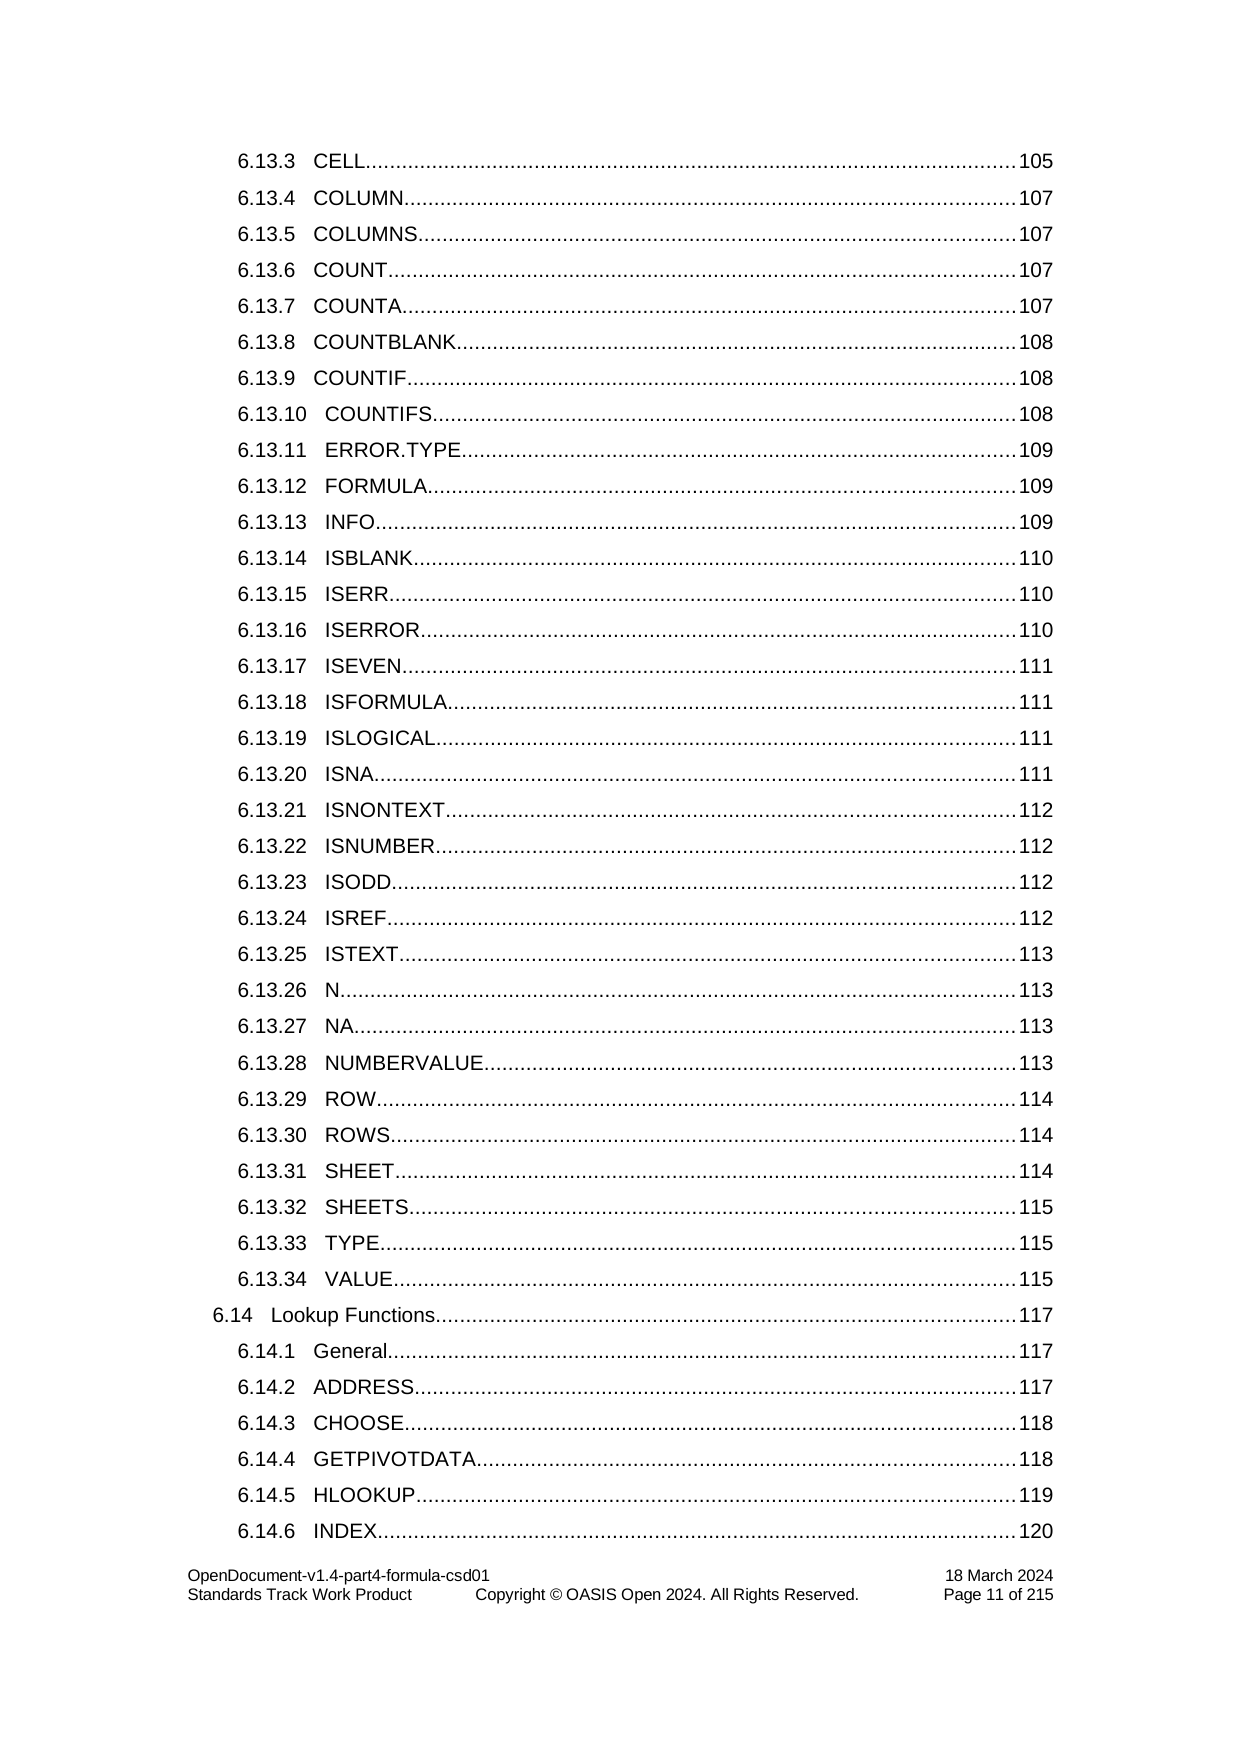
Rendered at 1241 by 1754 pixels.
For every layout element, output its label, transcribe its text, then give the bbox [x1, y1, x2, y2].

text 6.13.25 ISTEXT 113 [237, 943, 1053, 966]
text 6.14.3 CHOOSE 118 [237, 1411, 1053, 1435]
text 6.13.18 ISFORMULA 111 [237, 691, 1053, 714]
text 6.13.29 ROW 114 [237, 1087, 1053, 1111]
text 6.13.11 ERROR.TYPE 109 [237, 438, 1053, 462]
text 6.14.1 General 117 [237, 1339, 1053, 1363]
text 6.13.16 ISERROR 110 [237, 618, 1053, 642]
text 6.13.5 COLUMNS 107 [237, 222, 1053, 246]
text 6.13.8 COUNTBLANK 108 [237, 330, 1053, 354]
text 6.14.6 INDEX 120 [237, 1519, 1053, 1543]
text 6.14.2 ADDRESS 117 [237, 1375, 1053, 1399]
text 6.13.32 SHEETS 115 [237, 1195, 1053, 1219]
text 6.13.23 ISODD 112 [237, 871, 1053, 894]
text 6.13.3 CELL 105 [237, 150, 1053, 173]
text 6.13.28 NUMBERVALUE 113 [237, 1051, 1053, 1074]
text 6.13.6 COUNT 107 [237, 258, 1053, 282]
text 6.13.15 ISERR 110 [237, 582, 1053, 606]
text 6.13.4 COLUMN 107 [237, 186, 1053, 209]
text 6.14.4 GETPIVOTDATA 118 [237, 1447, 1053, 1471]
text 6.13.13 INFO 109 [237, 510, 1053, 534]
text 6.13.30 ROWS 114 [237, 1123, 1053, 1147]
text 6.13.24 ISREF 112 [237, 907, 1053, 930]
text 6.13.9 COUNTIF 108 [237, 366, 1053, 390]
text 6.13.31 SHEET 114 [237, 1159, 1053, 1183]
text 6.13.27 NA 113 [237, 1015, 1053, 1038]
text 6.13.10 COUNTIFS 108 [237, 402, 1053, 426]
text 6.14 Lookup Functions 117 [212, 1303, 1053, 1327]
text 6.13.20 ISNA 111 [237, 763, 1053, 786]
text 6.13.7 COUNTA 107 [237, 294, 1053, 318]
text 6.14.5 HLOOKUP 119 [237, 1483, 1053, 1507]
text 6.13.22 ISNUMBER 112 [237, 835, 1053, 858]
text 6.13.17 ISEVEN 111 [237, 654, 1053, 678]
text 6.13.19 ISLOGICAL 111 [237, 727, 1053, 750]
text 6.13.14 ISBLANK 110 [237, 546, 1053, 570]
text 6.13.26 N 113 [237, 979, 1053, 1002]
text 6.13.21 ISNONTEXT 112 [237, 799, 1053, 822]
text 6.13.34 VALUE 115 [237, 1267, 1053, 1291]
text 6.13.33 TYPE 115 [237, 1231, 1053, 1255]
text 6.13.12 FORMULA 109 [237, 474, 1053, 498]
